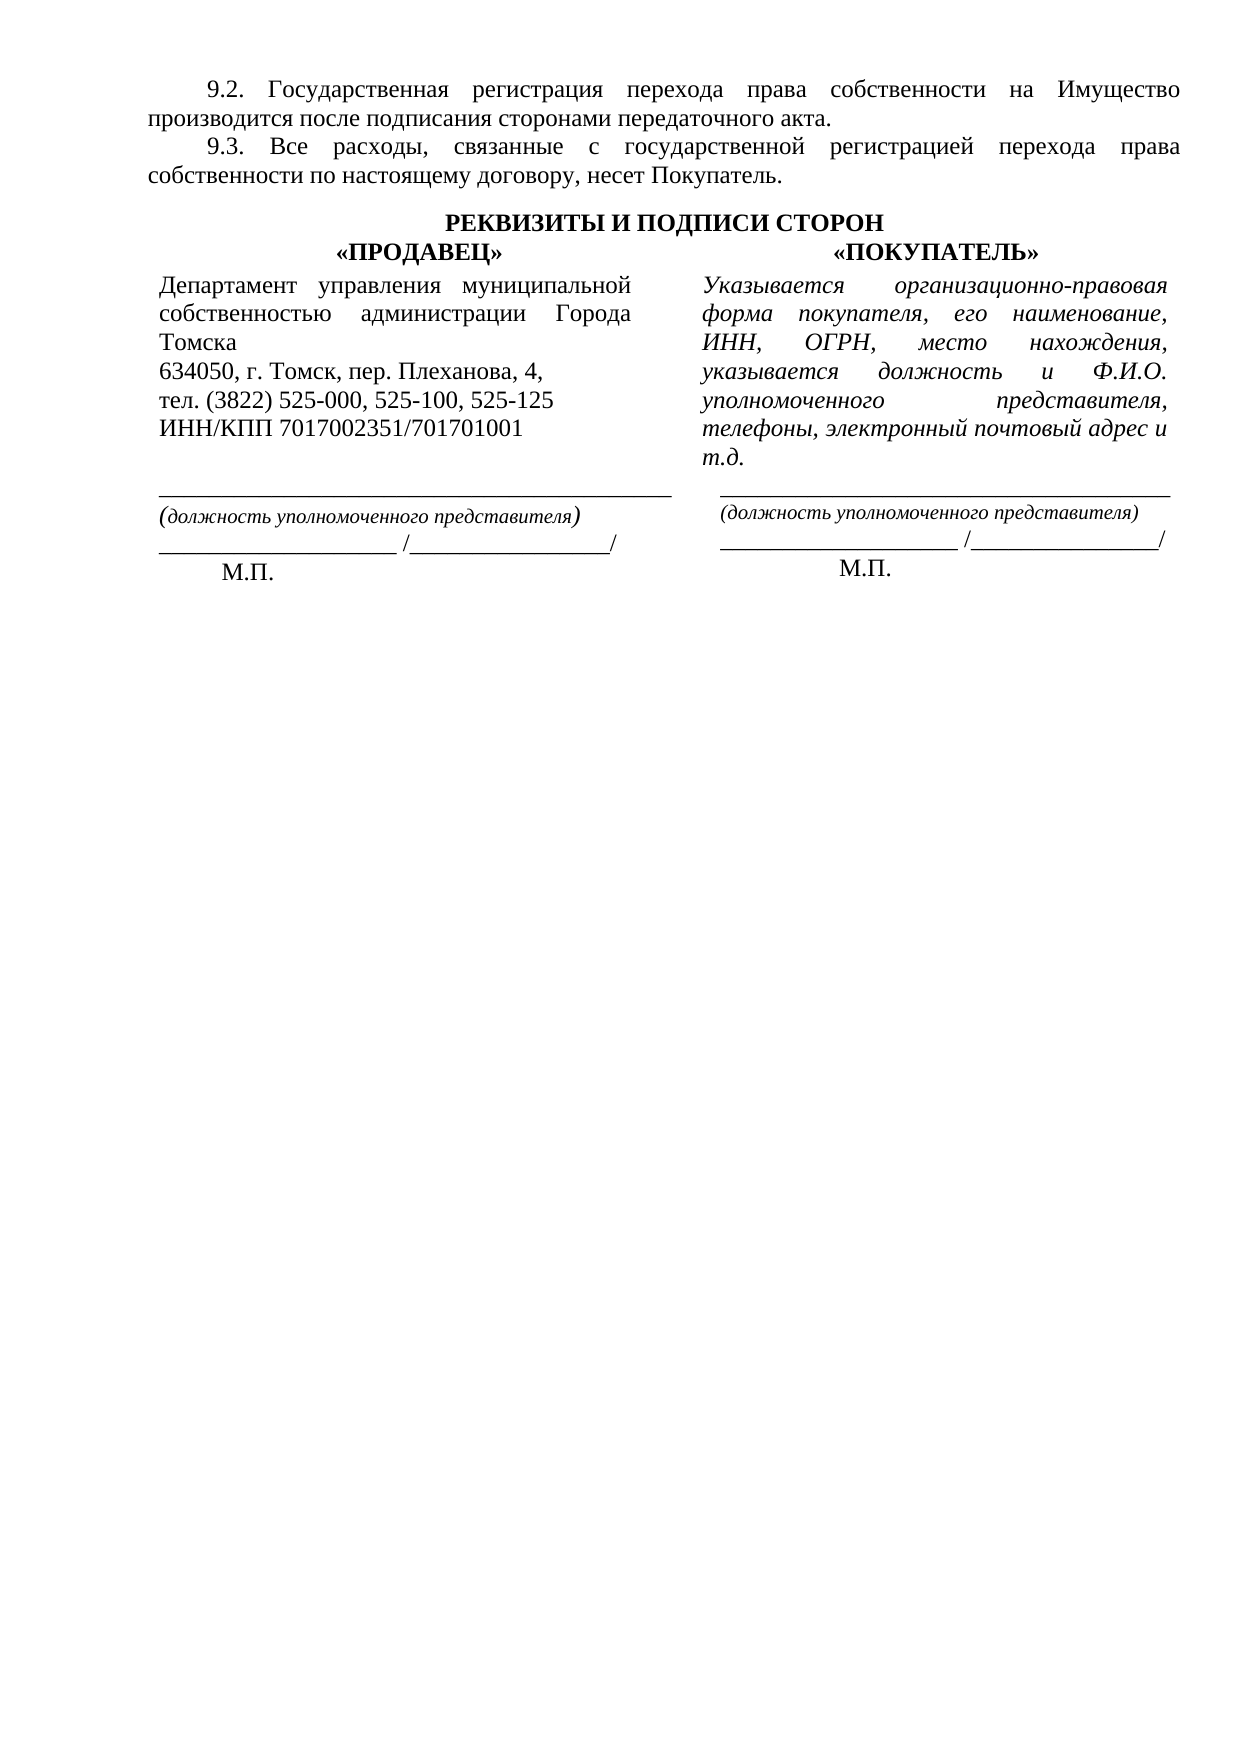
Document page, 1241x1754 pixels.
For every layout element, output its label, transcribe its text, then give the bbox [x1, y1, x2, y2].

table_cell ____________________________________(должность уполномоченного представителя) ___________________ /_______________/ М.П. [691, 471, 1181, 586]
table_cell Указывается организационно-правовая форма покупателя, его наименование, ИНН, ОГРН, место нахождения, указывается должность и Ф.И.О. уполномоченного представителя, телефоны, электронный почтовый адрес и т.д. [691, 270, 1181, 471]
table_header «ПОКУПАТЕЛЬ» [691, 237, 1181, 270]
table_cell _________________________________________(должность уполномоченного представителя) ___________________ /________________/ М.П. [148, 471, 691, 586]
text 9.3. Все расходы, связанные с государственной регистрацией перехода права собственности по настоящему договору, несет Покупатель. [148, 131, 1181, 189]
table_cell Департамент управления муниципальной собственностью администрации Города Томска 634050, г. Томск, пер. Плеханова, 4, тел. (3822) 525-000, 525-100, 525-125 ИНН/КПП 7017002351/701701001 [148, 270, 691, 471]
text РЕКВИЗИТЫ И ПОДПИСИ СТОРОН [148, 208, 1181, 237]
table_header «ПРОДАВЕЦ» [148, 237, 691, 270]
text 9.2. Государственная регистрация перехода права собственности на Имущество производится после подписания сторонами передаточного акта. [148, 74, 1181, 131]
